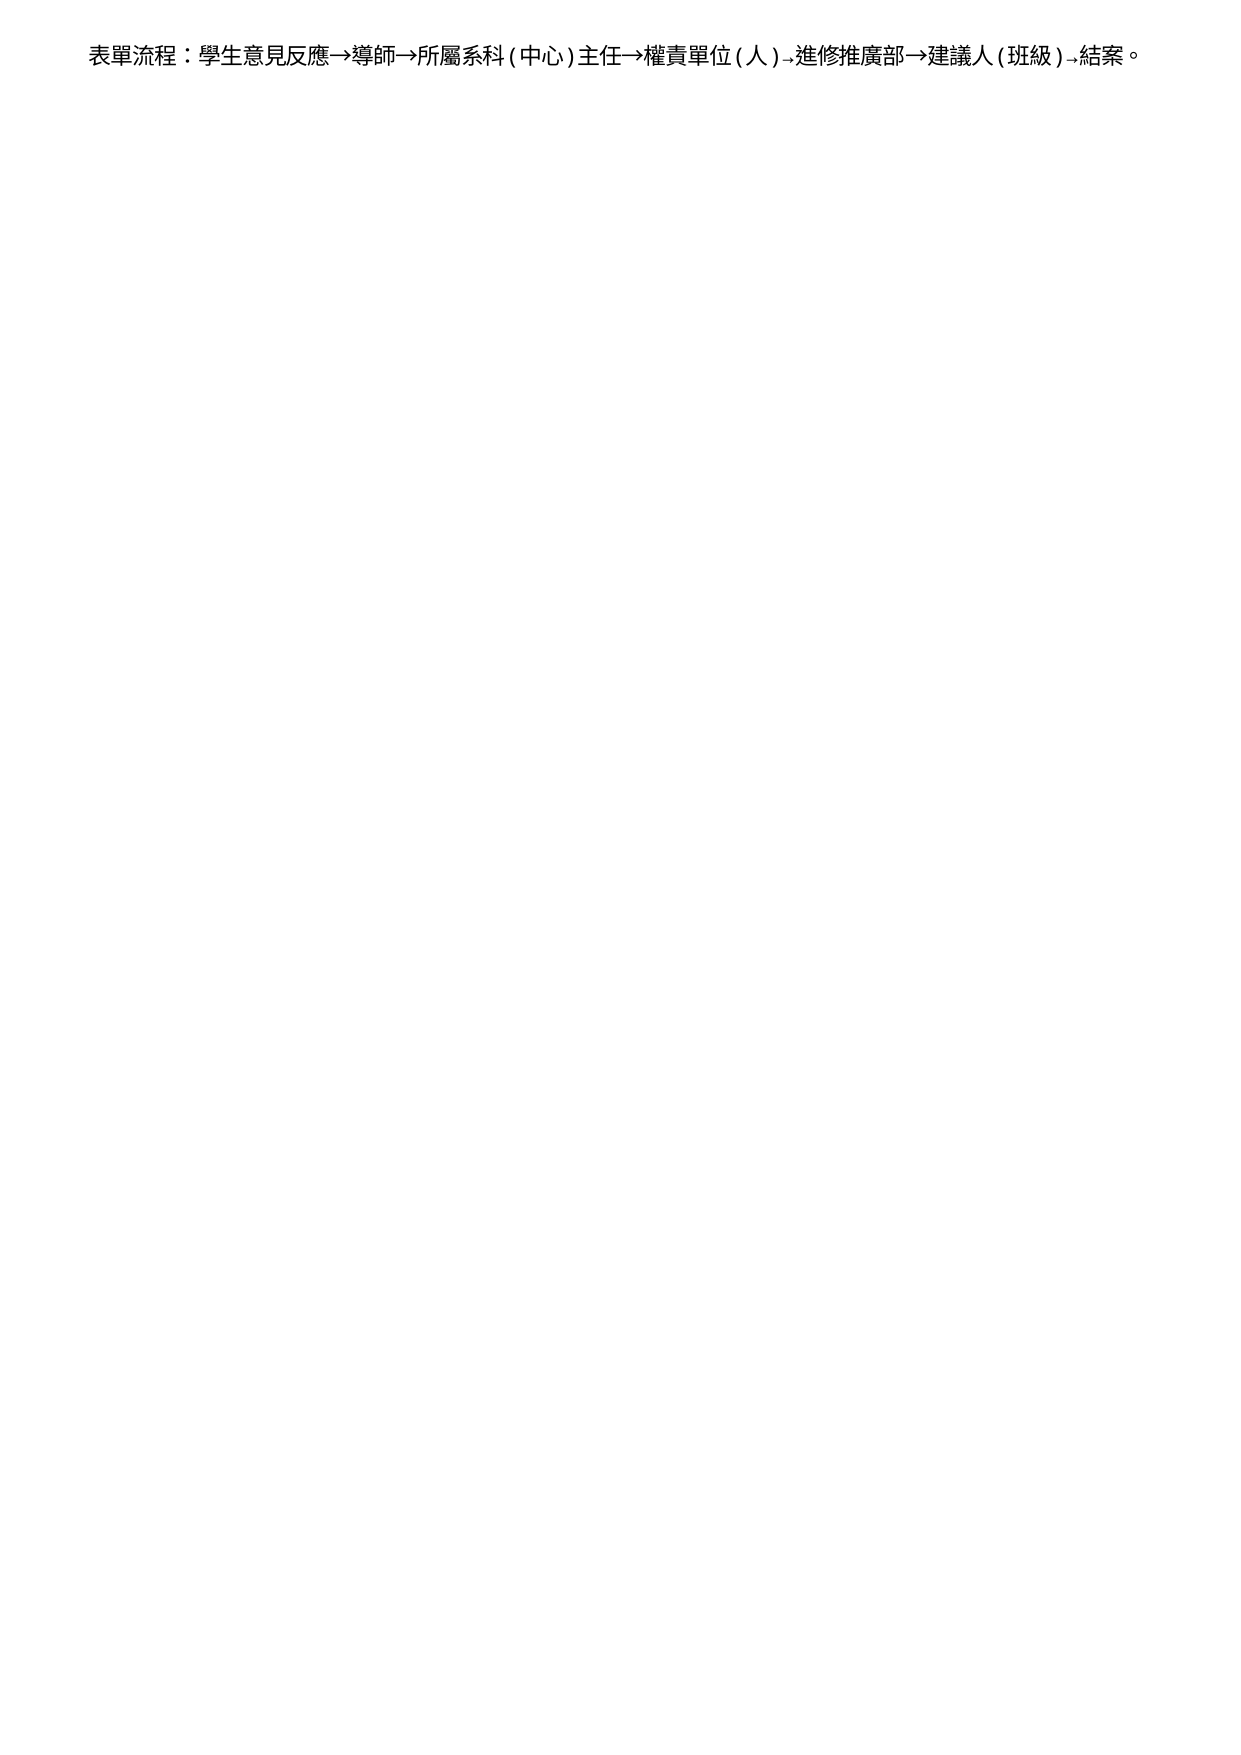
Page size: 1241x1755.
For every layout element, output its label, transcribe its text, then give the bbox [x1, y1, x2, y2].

text 表單流程：學生意見反應→導師→所屬系科(中心)主任→權責單位(人)→進修推廣部→建議人(班級)→結案。 [89, 37, 1181, 71]
